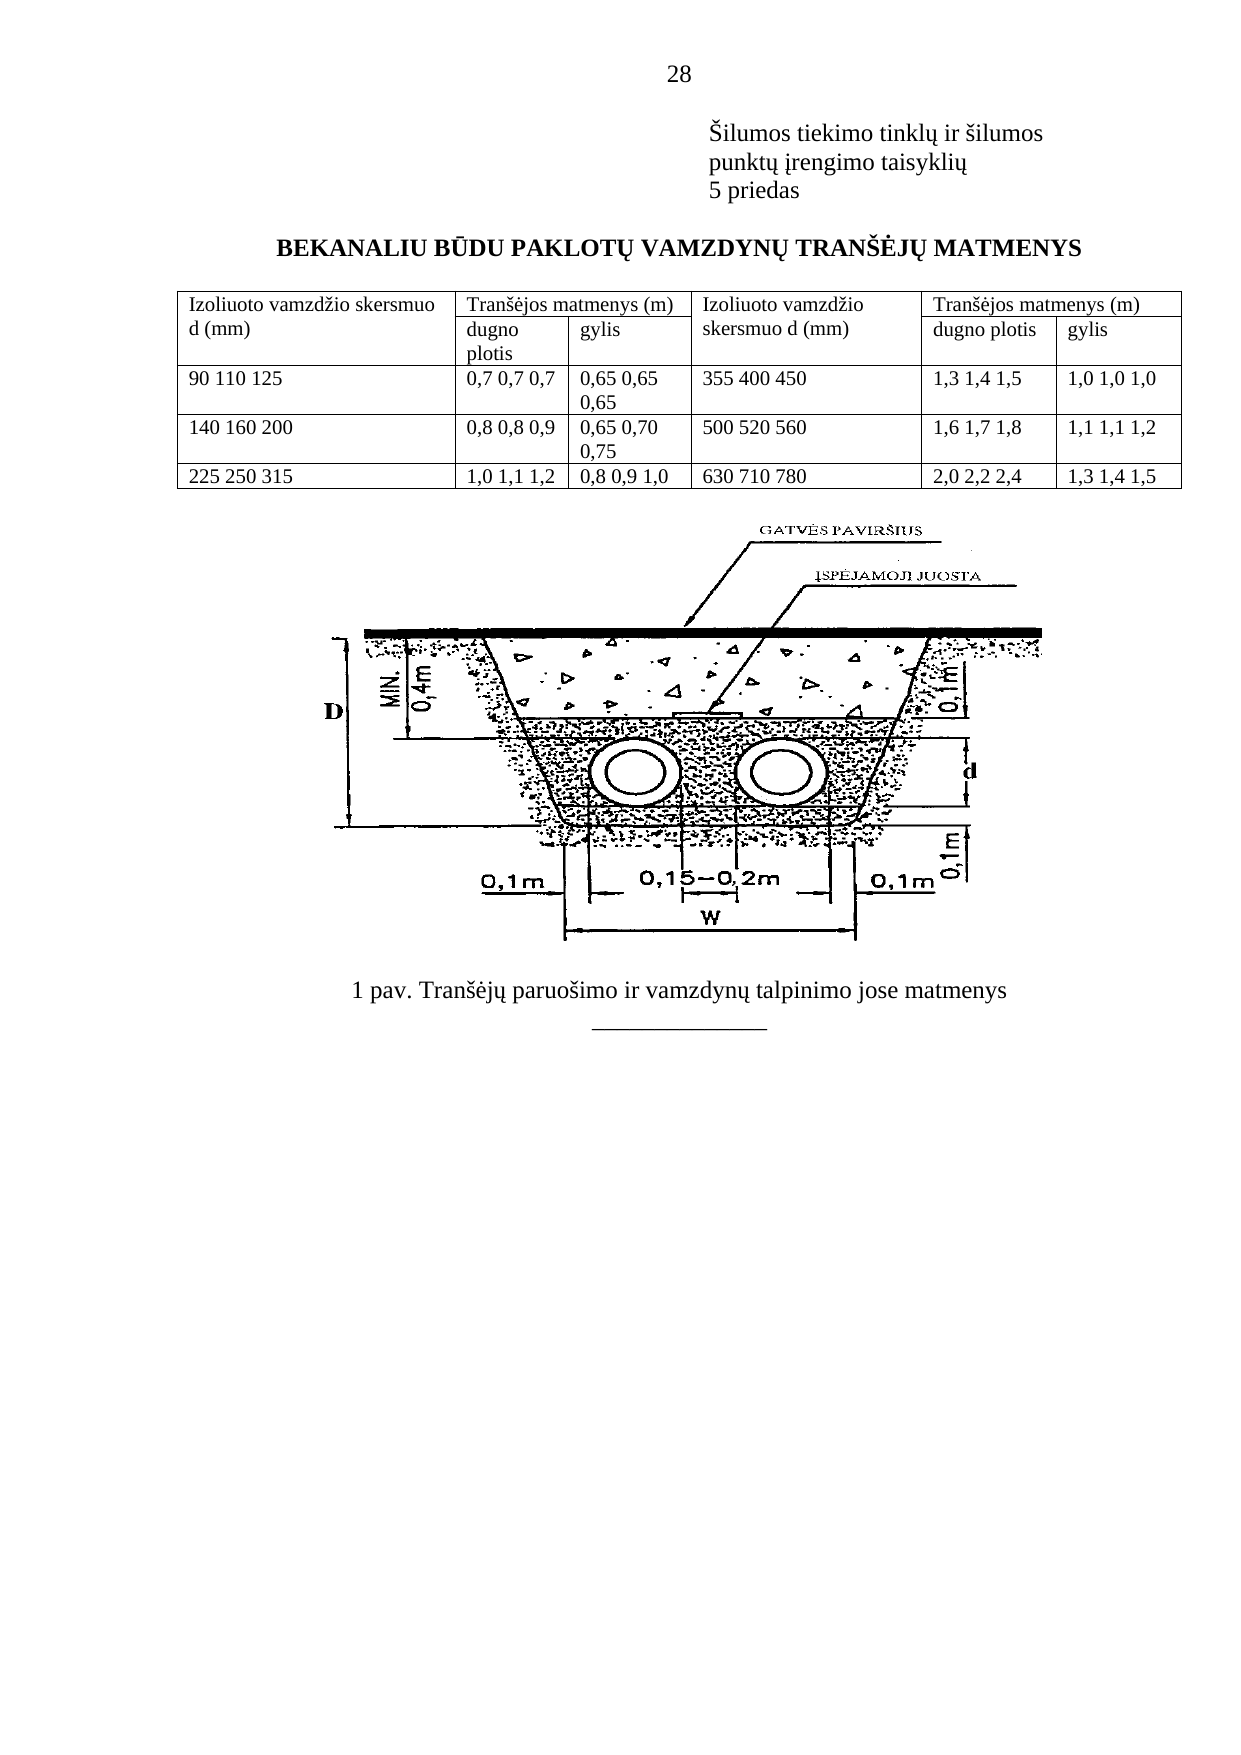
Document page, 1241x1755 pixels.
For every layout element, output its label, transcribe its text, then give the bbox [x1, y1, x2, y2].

table_cell 90 110 125 [178, 366, 455, 414]
table_cell 2,0 2,2 2,4 [922, 464, 1056, 488]
table_cell 630 710 780 [692, 464, 921, 488]
text 5 priedas [177, 176, 1181, 204]
table_cell 225 250 315 [178, 464, 455, 488]
text punktų įrengimo taisyklių [177, 147, 1181, 176]
table_cell 0,8 0,9 1,0 [569, 464, 691, 488]
table_cell 355 400 450 [692, 366, 921, 414]
table_cell 1,1 1,1 1,2 [1057, 415, 1181, 463]
table_header Izoliuoto vamzdžio skersmuo d (mm) [178, 292, 455, 365]
table_cell 500 520 560 [692, 415, 921, 463]
table_cell gylis [1057, 317, 1181, 365]
table_cell 1,3 1,4 1,5 [922, 366, 1056, 414]
table_cell 0,65 0,65 0,65 [569, 366, 691, 414]
table_cell dugno plotis [456, 317, 568, 365]
table_header Tranšėjos matmenys (m) [922, 292, 1181, 316]
table_cell 1,6 1,7 1,8 [922, 415, 1056, 463]
text Šilumos tiekimo tinklų ir šilumos [709, 118, 1181, 147]
table_cell 1,3 1,4 1,5 [1057, 464, 1181, 488]
table_cell 0,8 0,8 0,9 [456, 415, 568, 463]
text 1 pav. Tranšėjų paruošimo ir vamzdynų talpinimo jose matmenys [177, 975, 1181, 1004]
table_cell dugno plotis [922, 317, 1056, 365]
table_cell 1,0 1,0 1,0 [1057, 366, 1181, 414]
text BEKANALIU BŪDU PAKLOTŲ VAMZDYNŲ TRANŠĖJŲ MATMENYS [177, 233, 1181, 262]
table_cell 0,7 0,7 0,7 [456, 366, 568, 414]
table_cell 1,0 1,1 1,2 [456, 464, 568, 488]
table_cell gylis [569, 317, 691, 365]
table_header Tranšėjos matmenys (m) [456, 292, 691, 316]
table_cell 0,65 0,70 0,75 [569, 415, 691, 463]
text ______________ [177, 1004, 1181, 1032]
table_cell 140 160 200 [178, 415, 455, 463]
table_header Izoliuoto vamzdžio skersmuo d (mm) [692, 292, 921, 365]
